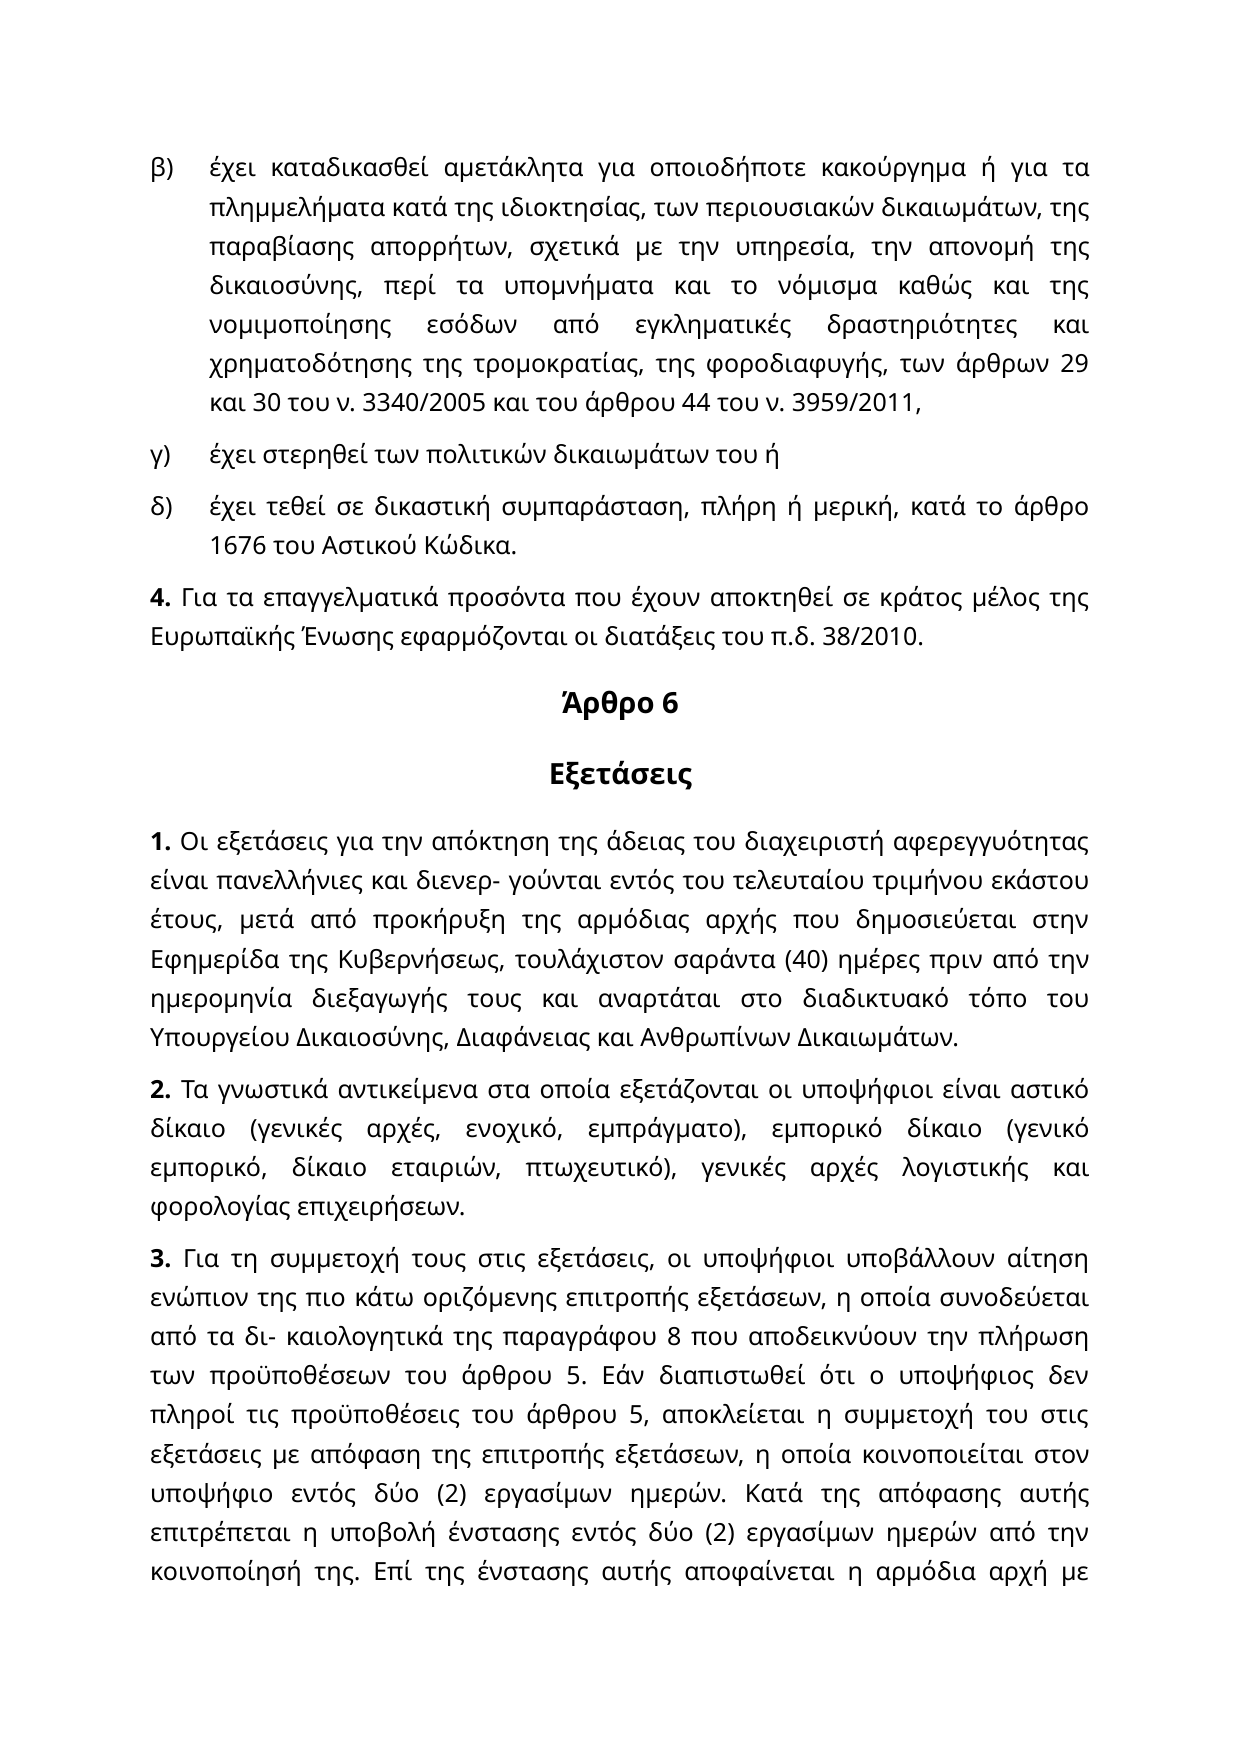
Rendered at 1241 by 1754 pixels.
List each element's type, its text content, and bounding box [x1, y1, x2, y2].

text 2. Τα γνωστικά αντικείμενα στα οποία εξετάζονται οι υποψήφιοι είναι αστικό δίκαιο (γενικές αρχές, ενοχικό, εμπράγματο), εμπορικό δίκαιο (γενικό εμπορικό, δίκαιο εταιριών, πτωχευτικό), γενικές αρχές λογιστικής και φορολογίας επιχειρήσεων. [150, 1071, 1090, 1223]
list γ) έχει στερηθεί των πολιτικών δικαιωμάτων του ή [150, 437, 1090, 471]
text 1. Οι εξετάσεις για την απόκτηση της άδειας του διαχειριστή αφερεγγυότητας είναι πανελλήνιες και διενερ- γούνται εντός του τελευταίου τριμήνου εκάστου έτους, μετά από προκήρυξη της αρμόδιας αρχής που δημοσιεύεται στην Εφημερίδα της Κυβερνήσεως, τουλάχιστον σαράντα (40) ημέρες πριν από την ημερομηνία διεξαγωγής τους και αναρτάται στο διαδικτυακό τόπο του Υπουργείου Δικαιοσύνης, Διαφάνειας και Ανθρωπίνων Δικαιωμάτων. [150, 824, 1090, 1054]
text 4. Για τα επαγγελματικά προσόντα που έχουν αποκτηθεί σε κράτος μέλος της Ευρωπαϊκής Ένωσης εφαρμόζονται οι διατάξεις του π.δ. 38/2010. [150, 579, 1090, 652]
list β) έχει καταδικασθεί αμετάκλητα για οποιοδήποτε κακούργημα ή για τα πλημμελήματα κατά της ιδιοκτησίας, των περιουσιακών δικαιωμάτων, της παραβίασης απορρήτων, σχετικά με την υπηρεσία, την απονομή της δικαιοσύνης, περί τα υπομνήματα και το νόμισμα καθώς και της νομιμοποίησης εσόδων από εγκληματικές δραστηριότητες και χρηματοδότησης της τρομοκρατίας, της φοροδιαφυγής, των άρθρων 29 και 30 του ν. 3340/2005 και του άρθρου 44 του ν. 3959/2011, [150, 150, 1090, 419]
list δ) έχει τεθεί σε δικαστική συμπαράσταση, πλήρη ή μερική, κατά τo άρθρο 1676 του Αστικού Κώδικα. [150, 488, 1090, 562]
text 3. Για τη συμμετοχή τους στις εξετάσεις, οι υποψήφιοι υποβάλλουν αίτηση ενώπιον της πιο κάτω οριζόμενης επιτροπής εξετάσεων, η οποία συνοδεύεται από τα δι- καιολογητικά της παραγράφου 8 που αποδεικνύουν την πλήρωση των προϋποθέσεων του άρθρου 5. Εάν διαπιστωθεί ότι ο υποψήφιος δεν πληροί τις προϋποθέσεις του άρθρου 5, αποκλείεται η συμμετοχή του στις εξετάσεις με απόφαση της επιτροπής εξετάσεων, η οποία κοινοποιείται στον υποψήφιο εντός δύο (2) εργασίμων ημερών. Κατά της απόφασης αυτής επιτρέπεται η υποβολή ένστασης εντός δύο (2) εργασίμων ημερών από την κοινοποίησή της. Επί της ένστασης αυτής αποφαίνεται η αρμόδια αρχή με [150, 1240, 1090, 1588]
subtitle Εξετάσεις [150, 753, 1090, 793]
subtitle Άρθρο 6 [150, 682, 1090, 722]
